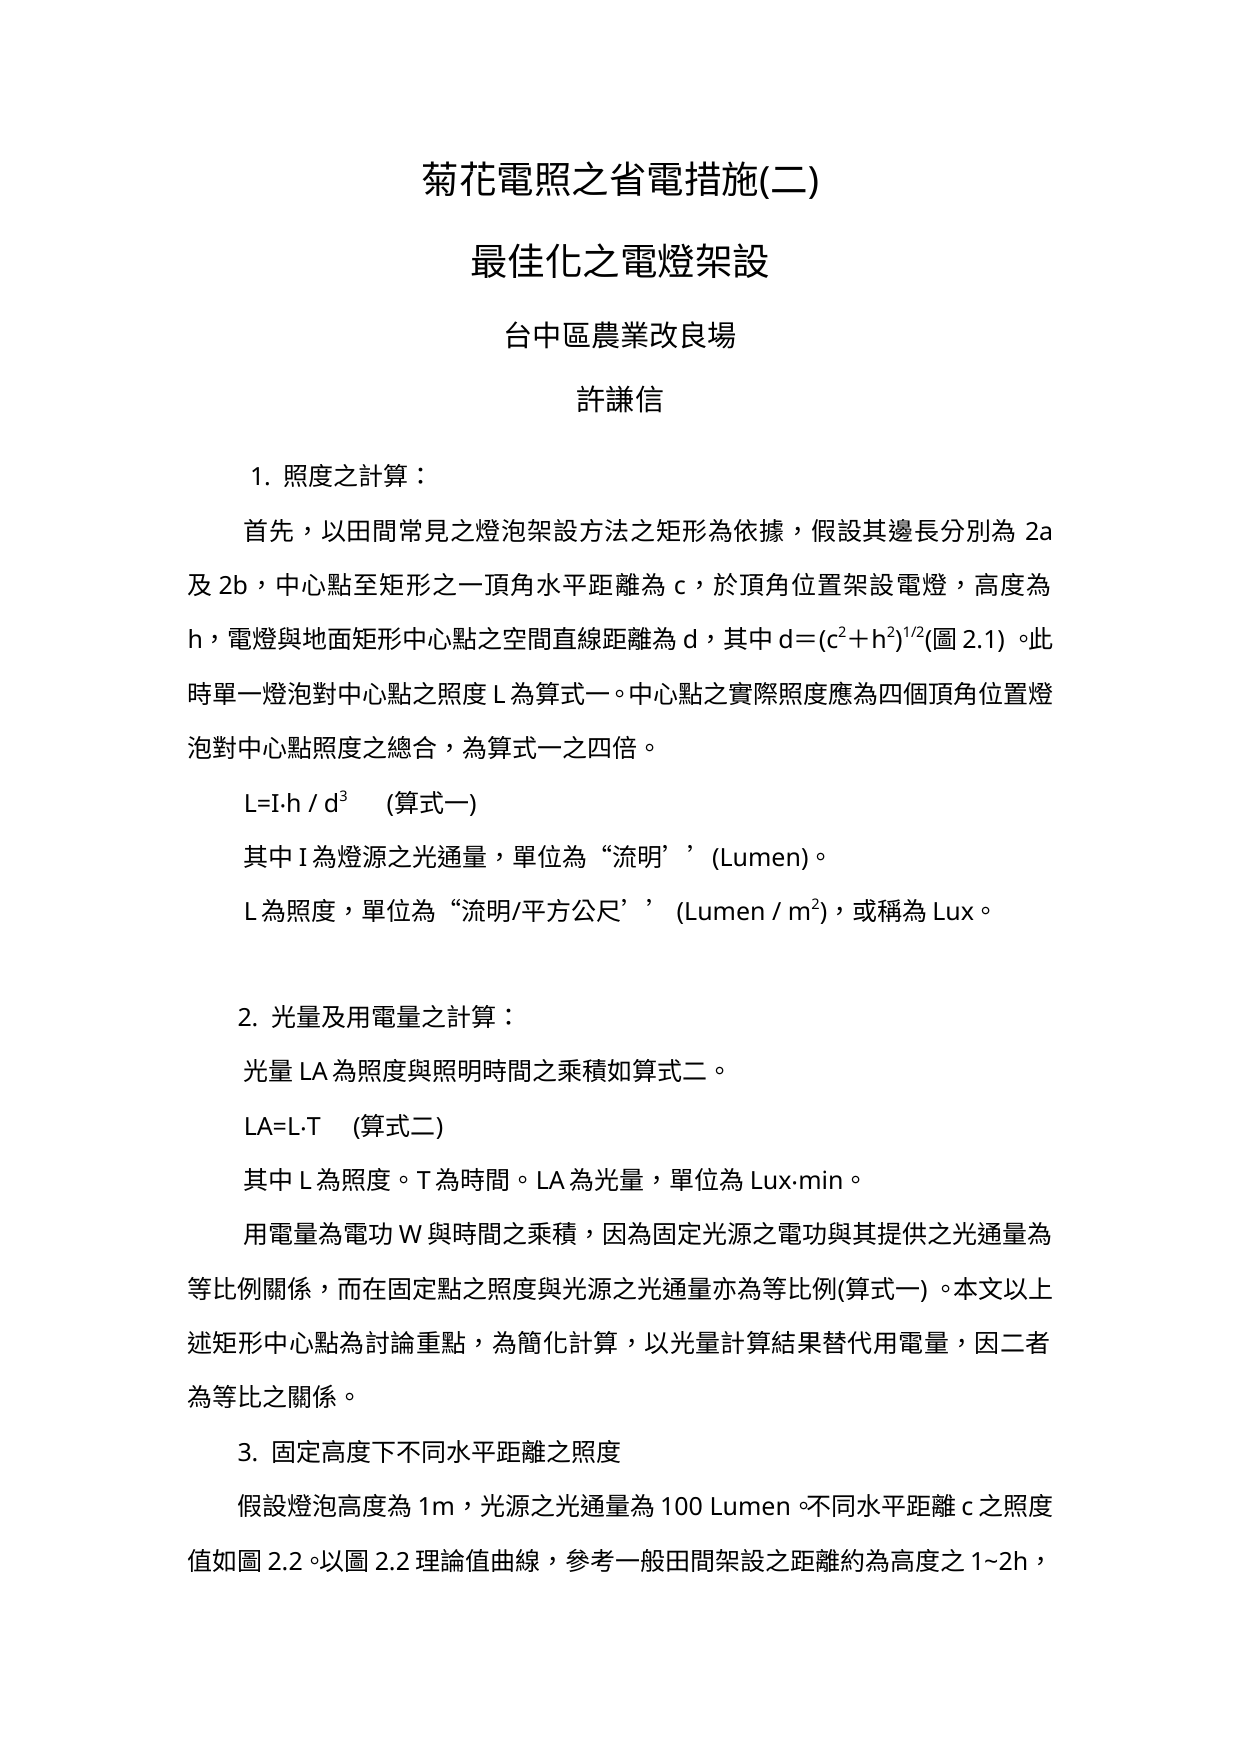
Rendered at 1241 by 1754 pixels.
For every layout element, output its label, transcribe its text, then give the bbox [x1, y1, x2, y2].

text 最佳化之電燈架設 [187, 232, 1053, 286]
text 光量LA為照度與照明時間之乘積如算式二。 [187, 1052, 1053, 1088]
text 假設燈泡高度為1m，光源之光通量為100 Lumen。不同水平距離c之照度值如圖2.2。以圖2.2理論值曲線，參考一般田間架設之距離約為高度之1~2h， [187, 1487, 1053, 1577]
text 台中區農業改良場 [187, 313, 1053, 355]
text 首先，以田間常見之燈泡架設方法之矩形為依據，假設其邊長分別為2a及2b，中心點至矩形之一頂角水平距離為c，於頂角位置架設電燈，高度為h，電燈與地面矩形中心點之空間直線距離為d，其中d＝(c2＋h2)1/2(圖2.1) 。此時單一燈泡對中心點之照度L為算式一。中心點之實際照度應為四個頂角位置燈泡對中心點照度之總合，為算式一之四倍。 [187, 511, 1053, 765]
text 2. 光量及用電量之計算： [187, 997, 1053, 1033]
text 3. 固定高度下不同水平距離之照度 [187, 1432, 1053, 1468]
text 1. 照度之計算： [187, 457, 1053, 493]
text LA=L‧T (算式二) [187, 1106, 1053, 1142]
text 菊花電照之省電措施(二) [187, 150, 1053, 204]
text L=I‧h / d3 (算式一) [187, 783, 1053, 819]
text 許謙信 [187, 376, 1053, 419]
text 其中L為照度。T為時間。LA為光量，單位為Lux‧min。 [187, 1160, 1053, 1197]
text 其中I為燈源之光通量，單位為“流明’’(Lumen)。 [187, 837, 1053, 874]
text 用電量為電功W與時間之乘積，因為固定光源之電功與其提供之光通量為等比例關係，而在固定點之照度與光源之光通量亦為等比例(算式一) 。本文以上述矩形中心點為討論重點，為簡化計算，以光量計算結果替代用電量，因二者為等比之關係。 [187, 1215, 1053, 1414]
text L為照度，單位為“流明/平方公尺’’ (Lumen / m2)，或稱為Lux。 [187, 892, 1053, 928]
